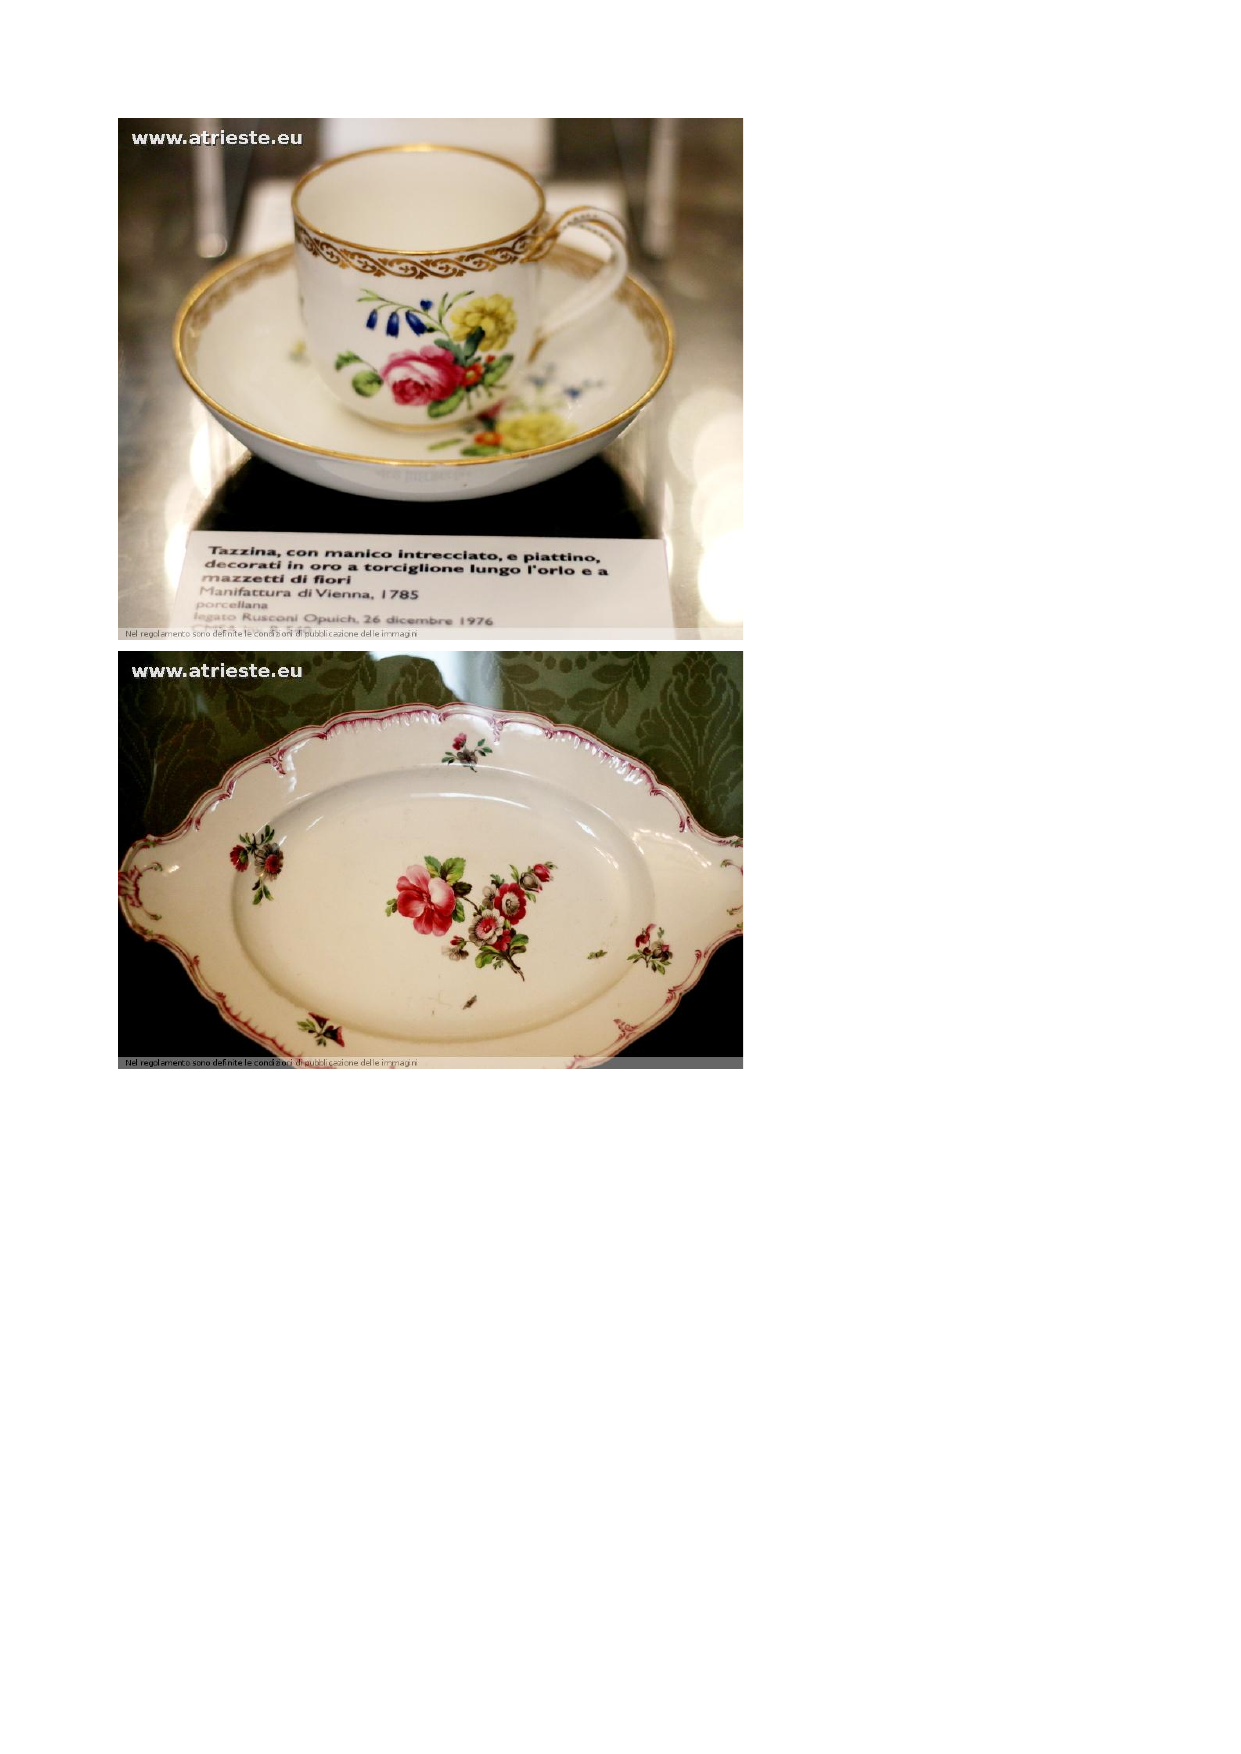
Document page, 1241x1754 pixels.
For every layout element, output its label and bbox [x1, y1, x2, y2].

picture [118, 651, 744, 1069]
picture [118, 118, 744, 640]
